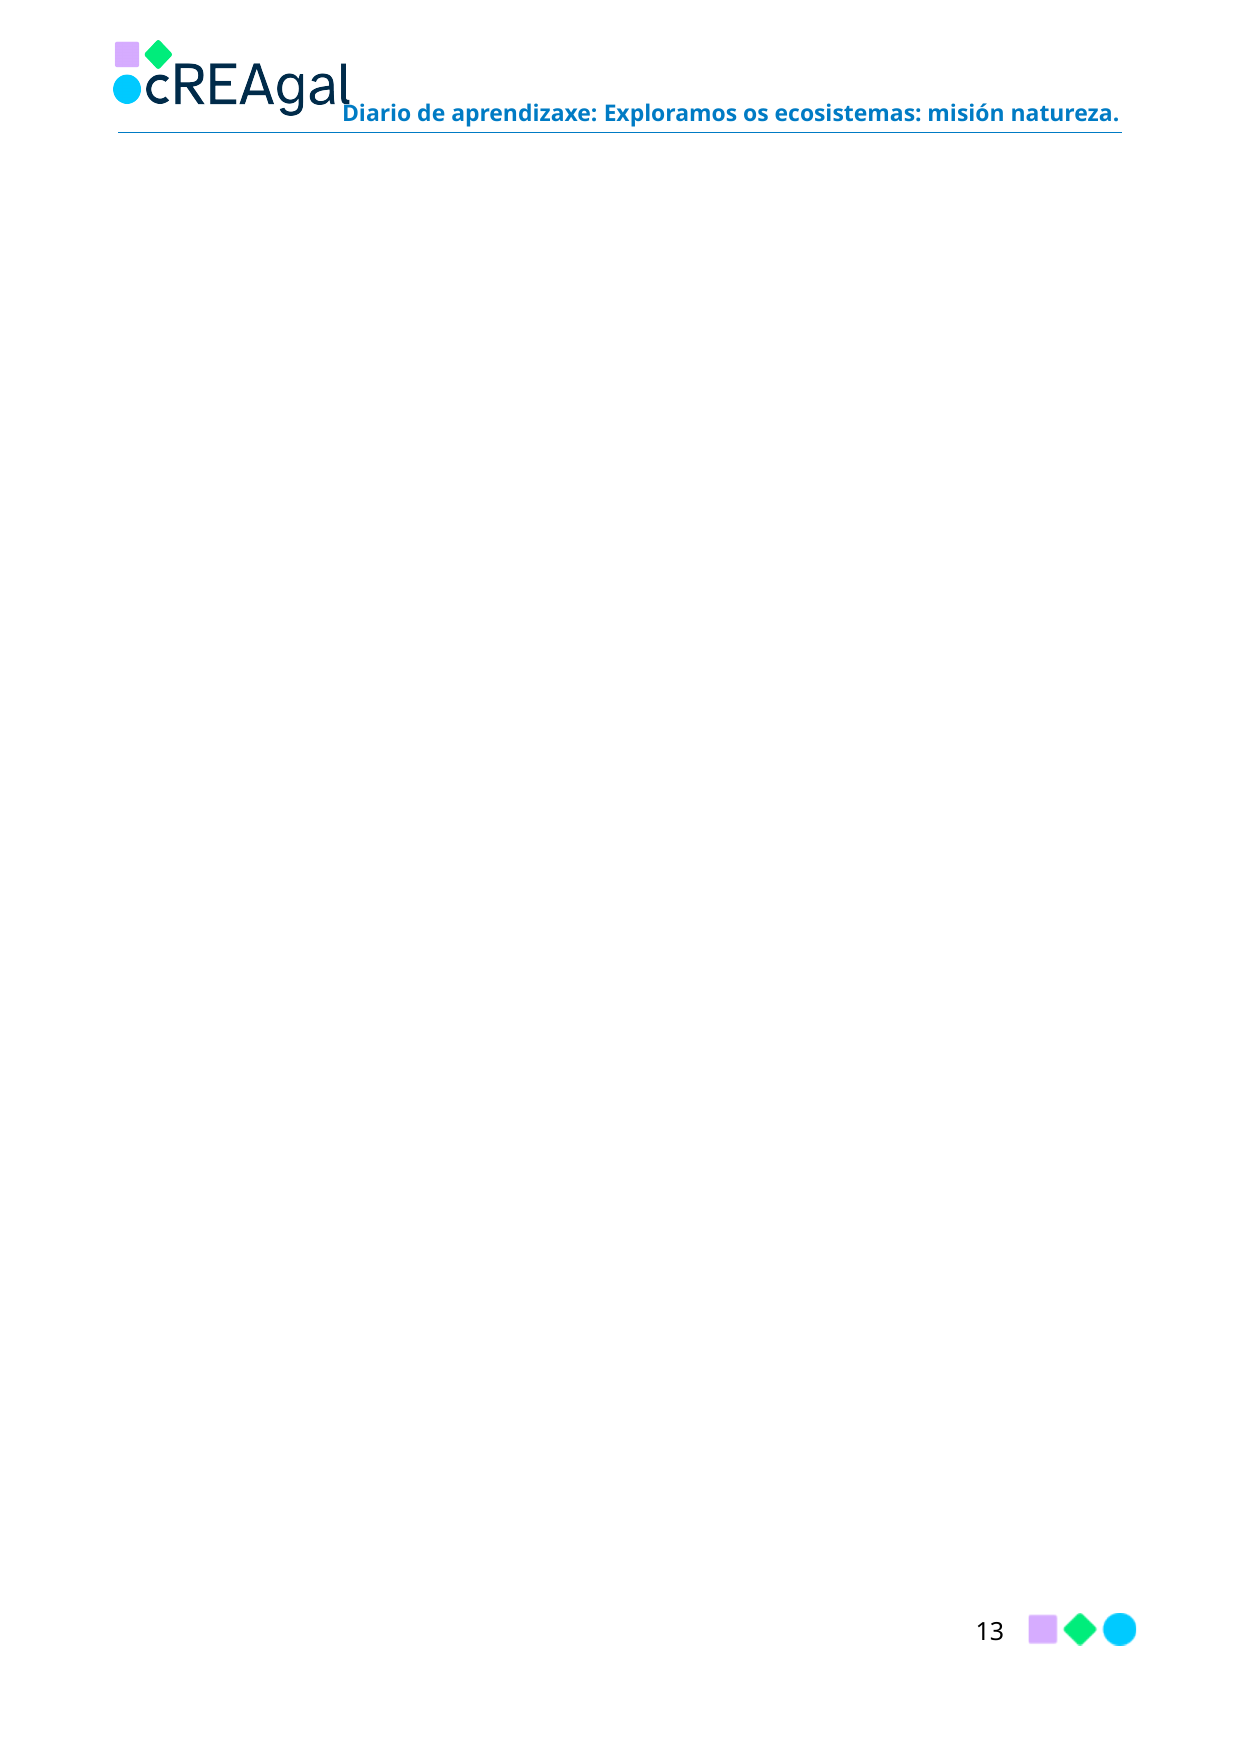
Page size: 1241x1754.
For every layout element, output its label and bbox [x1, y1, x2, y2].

picture [1123, 1632, 1137, 1646]
picture [1028, 1613, 1117, 1646]
picture [1124, 1613, 1137, 1627]
picture [113, 40, 350, 116]
